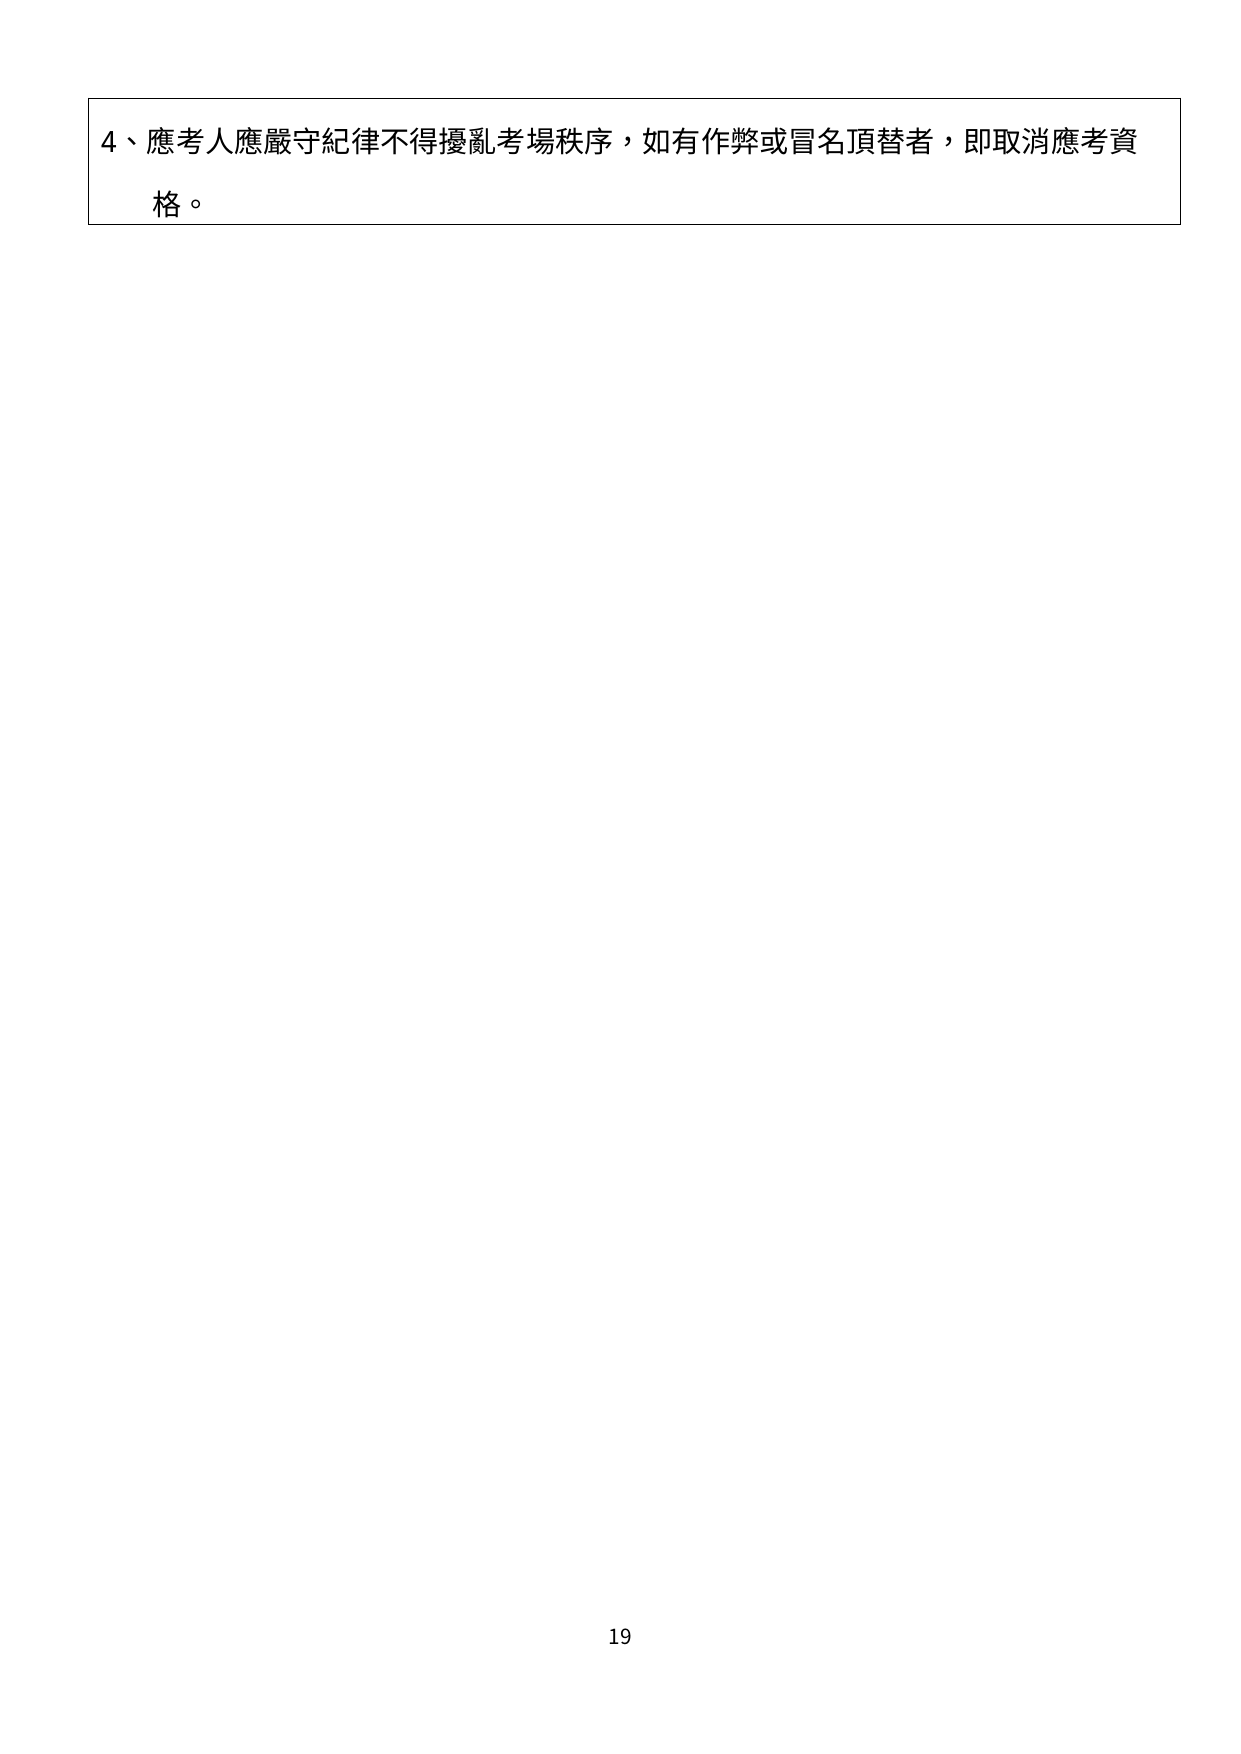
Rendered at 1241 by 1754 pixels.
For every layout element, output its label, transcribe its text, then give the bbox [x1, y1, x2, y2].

table_cell 4、應考人應嚴守紀律不得擾亂考場秩序，如有作弊或冒名頂替者，即取消應考資 格。 [89, 99, 1180, 224]
